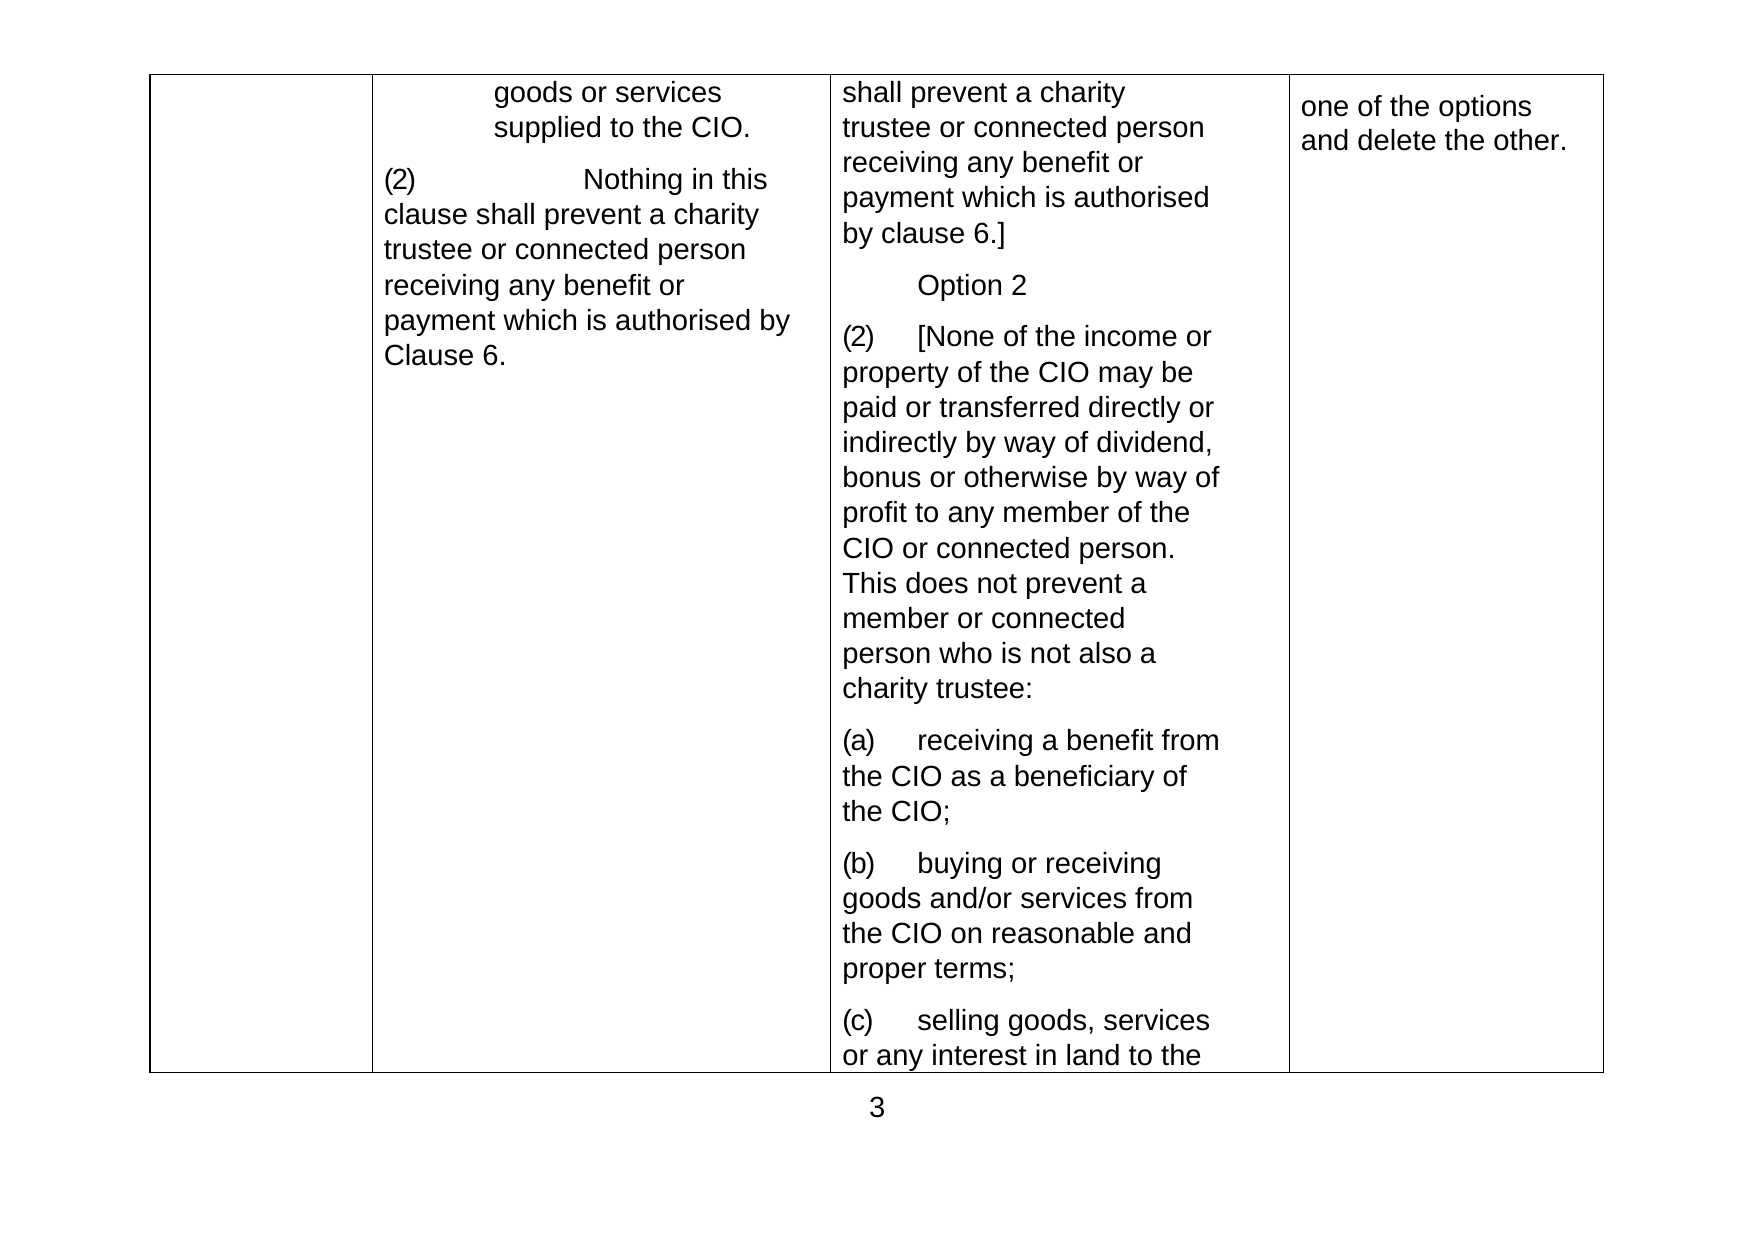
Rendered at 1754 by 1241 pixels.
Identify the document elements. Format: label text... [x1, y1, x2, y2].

table_cell one of the options and delete the other. [1290, 75, 1603, 1072]
table_cell [151, 75, 372, 1072]
table_cell goods or services supplied to the CIO. Nothing in this clause shall prevent a charity trustee or connected person receiving any benefit or payment which is authorised by Clause 6. [373, 75, 830, 1072]
table_cell Application of income and property Option 1 [None of the income or property of the CIO may be paid or transferred directly or indirectly by way of dividend, bonus or otherwise by way of profit to any member of the CIO or connected person. This does not prevent a member or connected person who is not also a charity trustee receiving: a benefit from the CIO as a beneficiary of the CIO; reasonable and proper remuneration for any goods or services supplied to the CIO; Nothing in this clause shall prevent a charity trustee or connected person receiving any benefit or payment which is authorised by clause 6.] Option 2 [None of the income or property of the CIO may be paid or transferred directly or indirectly by way of dividend, bonus or otherwise by way of profit to any member of the CIO or connected person. This does not prevent a member or connected person who is not also a charity trustee: receiving a benefit from the CIO as a beneficiary of the CIO; buying or receiving goods and/or services from the CIO on reasonable and proper terms; selling goods, services or any interest in land to the CIO on reasonable and proper terms; being employed by, or receiving remuneration from, the CIO on reasonable and proper terms; receiving interest on money lent to the CIO at a reasonable and proper rate which must be not more than the Bank of England bank rate (also known as the base rate); receiving rent for premises let by the member or connected person to the CIO. The amount of rent and the other terms of the lease must be reasonable and proper; or taking part in the normal trading and fundraising activities on the same terms as members of the public. Nothing in this clause shall prevent a charity trustee or connected person receiving any benefit or payment which is authorised by Clause 6.] [831, 75, 1289, 1072]
